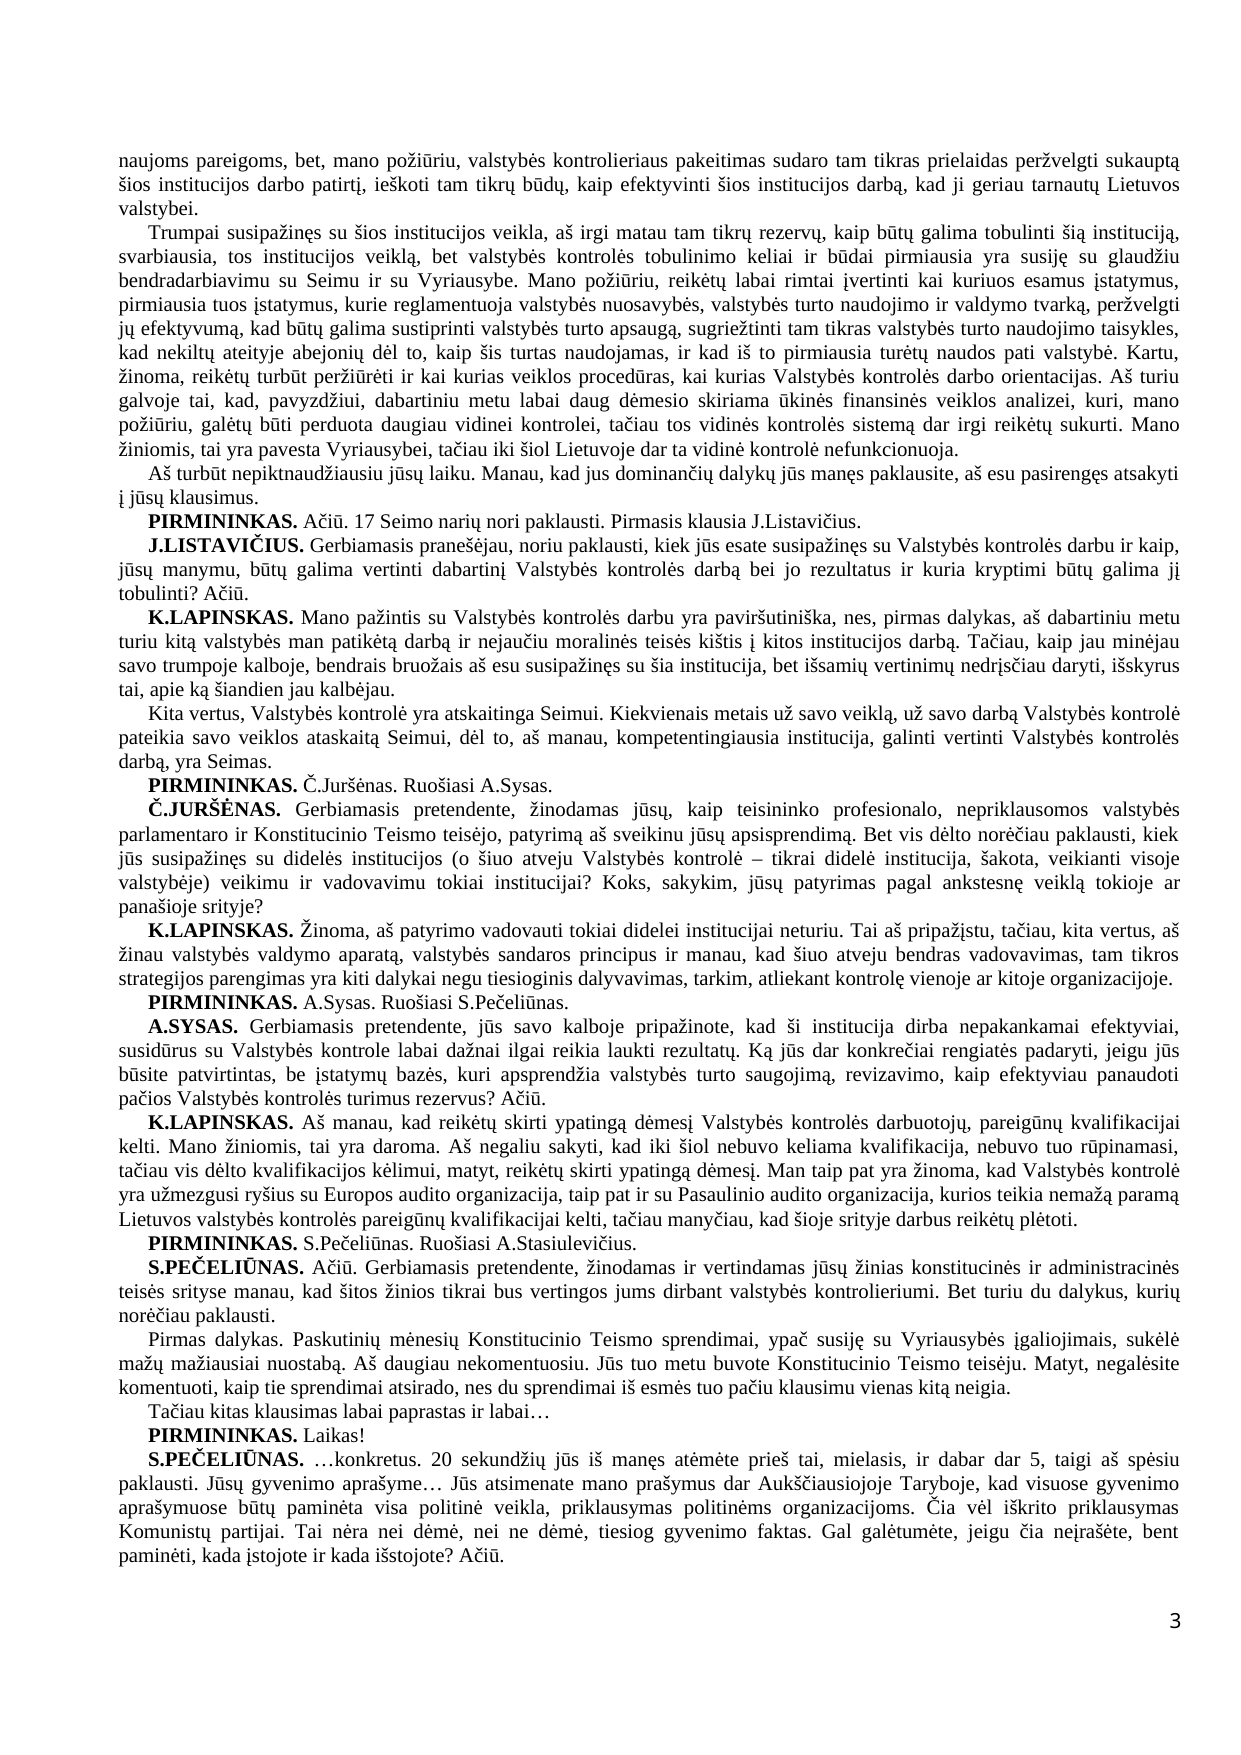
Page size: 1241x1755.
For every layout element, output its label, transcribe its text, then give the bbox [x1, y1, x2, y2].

text K.LAPINSKAS. Mano pažintis su Valstybės kontrolės darbu yra paviršutiniška, nes, pirmas dalykas, aš dabartiniu metu turiu kitą valstybės man patikėtą darbą ir nejaučiu moralinės teisės kištis į kitos institucijos darbą. Tačiau, kaip jau minėjau savo trumpoje kalboje, bendrais bruožais aš esu susipažinęs su šia institucija, bet išsamių vertinimų nedrįsčiau daryti, išskyrus tai, apie ką šiandien jau kalbėjau. [118, 605, 1181, 701]
text S.PEČELIŪNAS. …konkretus. 20 sekundžių jūs iš manęs atėmėte prieš tai, mielasis, ir dabar dar 5, taigi aš spėsiu paklausti. Jūsų gyvenimo aprašyme… Jūs atsimenate mano prašymus dar Aukščiausiojoje Taryboje, kad visuose gyvenimo aprašymuose būtų paminėta visa politinė veikla, priklausymas politinėms organizacijoms. Čia vėl iškrito priklausymas Komunistų partijai. Tai nėra nei dėmė, nei ne dėmė, tiesiog gyvenimo faktas. Gal galėtumėte, jeigu čia neįrašėte, bent paminėti, kada įstojote ir kada išstojote? Ačiū. [118, 1447, 1181, 1567]
text PIRMININKAS. Č.Juršėnas. Ruošiasi A.Sysas. [118, 773, 1181, 797]
text Pirmas dalykas. Paskutinių mėnesių Konstitucinio Teismo sprendimai, ypač susiję su Vyriausybės įgaliojimais, sukėlė mažų mažiausiai nuostabą. Aš daugiau nekomentuosiu. Jūs tuo metu buvote Konstitucinio Teismo teisėju. Matyt, negalėsite komentuoti, kaip tie sprendimai atsirado, nes du sprendimai iš esmės tuo pačiu klausimu vienas kitą neigia. [118, 1327, 1181, 1399]
text S.PEČELIŪNAS. Ačiū. Gerbiamasis pretendente, žinodamas ir vertindamas jūsų žinias konstitucinės ir administracinės teisės srityse manau, kad šitos žinios tikrai bus vertingos jums dirbant valstybės kontrolieriumi. Bet turiu du dalykus, kurių norėčiau paklausti. [118, 1254, 1181, 1327]
text Trumpai susipažinęs su šios institucijos veikla, aš irgi matau tam tikrų rezervų, kaip būtų galima tobulinti šią instituciją, svarbiausia, tos institucijos veiklą, bet valstybės kontrolės tobulinimo keliai ir būdai pirmiausia yra susiję su glaudžiu bendradarbiavimu su Seimu ir su Vyriausybe. Mano požiūriu, reikėtų labai rimtai įvertinti kai kuriuos esamus įstatymus, pirmiausia tuos įstatymus, kurie reglamentuoja valstybės nuosavybės, valstybės turto naudojimo ir valdymo tvarką, peržvelgti jų efektyvumą, kad būtų galima sustiprinti valstybės turto apsaugą, sugriežtinti tam tikras valstybės turto naudojimo taisykles, kad nekiltų ateityje abejonių dėl to, kaip šis turtas naudojamas, ir kad iš to pirmiausia turėtų naudos pati valstybė. Kartu, žinoma, reikėtų turbūt peržiūrėti ir kai kurias veiklos procedūras, kai kurias Valstybės kontrolės darbo orientacijas. Aš turiu galvoje tai, kad, pavyzdžiui, dabartiniu metu labai daug dėmesio skiriama ūkinės finansinės veiklos analizei, kuri, mano požiūriu, galėtų būti perduota daugiau vidinei kontrolei, tačiau tos vidinės kontrolės sistemą dar irgi reikėtų sukurti. Mano žiniomis, tai yra pavesta Vyriausybei, tačiau iki šiol Lietuvoje dar ta vidinė kontrolė nefunkcionuoja. [118, 220, 1181, 461]
text naujoms pareigoms, bet, mano požiūriu, valstybės kontrolieriaus pakeitimas sudaro tam tikras prielaidas peržvelgti sukauptą šios institucijos darbo patirtį, ieškoti tam tikrų būdų, kaip efektyvinti šios institucijos darbą, kad ji geriau tarnautų Lietuvos valstybei. [118, 148, 1181, 220]
text PIRMININKAS. A.Sysas. Ruošiasi S.Pečeliūnas. [118, 990, 1181, 1014]
text PIRMININKAS. Laikas! [118, 1423, 1181, 1447]
text PIRMININKAS. Ačiū. 17 Seimo narių nori paklausti. Pirmasis klausia J.Listavičius. [118, 509, 1181, 533]
text PIRMININKAS. S.Pečeliūnas. Ruošiasi A.Stasiulevičius. [118, 1231, 1181, 1254]
text Kita vertus, Valstybės kontrolė yra atskaitinga Seimui. Kiekvienais metais už savo veiklą, už savo darbą Valstybės kontrolė pateikia savo veiklos ataskaitą Seimui, dėl to, aš manau, kompetentingiausia institucija, galinti vertinti Valstybės kontrolės darbą, yra Seimas. [118, 701, 1181, 773]
text Tačiau kitas klausimas labai paprastas ir labai… [118, 1399, 1181, 1423]
text K.LAPINSKAS. Aš manau, kad reikėtų skirti ypatingą dėmesį Valstybės kontrolės darbuotojų, pareigūnų kvalifikacijai kelti. Mano žiniomis, tai yra daroma. Aš negaliu sakyti, kad iki šiol nebuvo keliama kvalifikacija, nebuvo tuo rūpinamasi, tačiau vis dėlto kvalifikacijos kėlimui, matyt, reikėtų skirti ypatingą dėmesį. Man taip pat yra žinoma, kad Valstybės kontrolė yra užmezgusi ryšius su Europos audito organizacija, taip pat ir su Pasaulinio audito organizacija, kurios teikia nemažą paramą Lietuvos valstybės kontrolės pareigūnų kvalifikacijai kelti, tačiau manyčiau, kad šioje srityje darbus reikėtų plėtoti. [118, 1110, 1181, 1231]
text Č.JURŠĖNAS. Gerbiamasis pretendente, žinodamas jūsų, kaip teisininko profesionalo, nepriklausomos valstybės parlamentaro ir Konstitucinio Teismo teisėjo, patyrimą aš sveikinu jūsų apsisprendimą. Bet vis dėlto norėčiau paklausti, kiek jūs susipažinęs su didelės institucijos (o šiuo atveju Valstybės kontrolė – tikrai didelė institucija, šakota, veikianti visoje valstybėje) veikimu ir vadovavimu tokiai institucijai? Koks, sakykim, jūsų patyrimas pagal ankstesnę veiklą tokioje ar panašioje srityje? [118, 797, 1181, 918]
text Aš turbūt nepiktnaudžiausiu jūsų laiku. Manau, kad jus dominančių dalykų jūs manęs paklausite, aš esu pasirengęs atsakyti į jūsų klausimus. [118, 461, 1181, 509]
text K.LAPINSKAS. Žinoma, aš patyrimo vadovauti tokiai didelei institucijai neturiu. Tai aš pripažįstu, tačiau, kita vertus, aš žinau valstybės valdymo aparatą, valstybės sandaros principus ir manau, kad šiuo atveju bendras vadovavimas, tam tikros strategijos parengimas yra kiti dalykai negu tiesioginis dalyvavimas, tarkim, atliekant kontrolę vienoje ar kitoje organizacijoje. [118, 918, 1181, 990]
text A.SYSAS. Gerbiamasis pretendente, jūs savo kalboje pripažinote, kad ši institucija dirba nepakankamai efektyviai, susidūrus su Valstybės kontrole labai dažnai ilgai reikia laukti rezultatų. Ką jūs dar konkrečiai rengiatės padaryti, jeigu jūs būsite patvirtintas, be įstatymų bazės, kuri apsprendžia valstybės turto saugojimą, revizavimo, kaip efektyviau panaudoti pačios Valstybės kontrolės turimus rezervus? Ačiū. [118, 1014, 1181, 1110]
text J.LISTAVIČIUS. Gerbiamasis pranešėjau, noriu paklausti, kiek jūs esate susipažinęs su Valstybės kontrolės darbu ir kaip, jūsų manymu, būtų galima vertinti dabartinį Valstybės kontrolės darbą bei jo rezultatus ir kuria kryptimi būtų galima jį tobulinti? Ačiū. [118, 533, 1181, 605]
